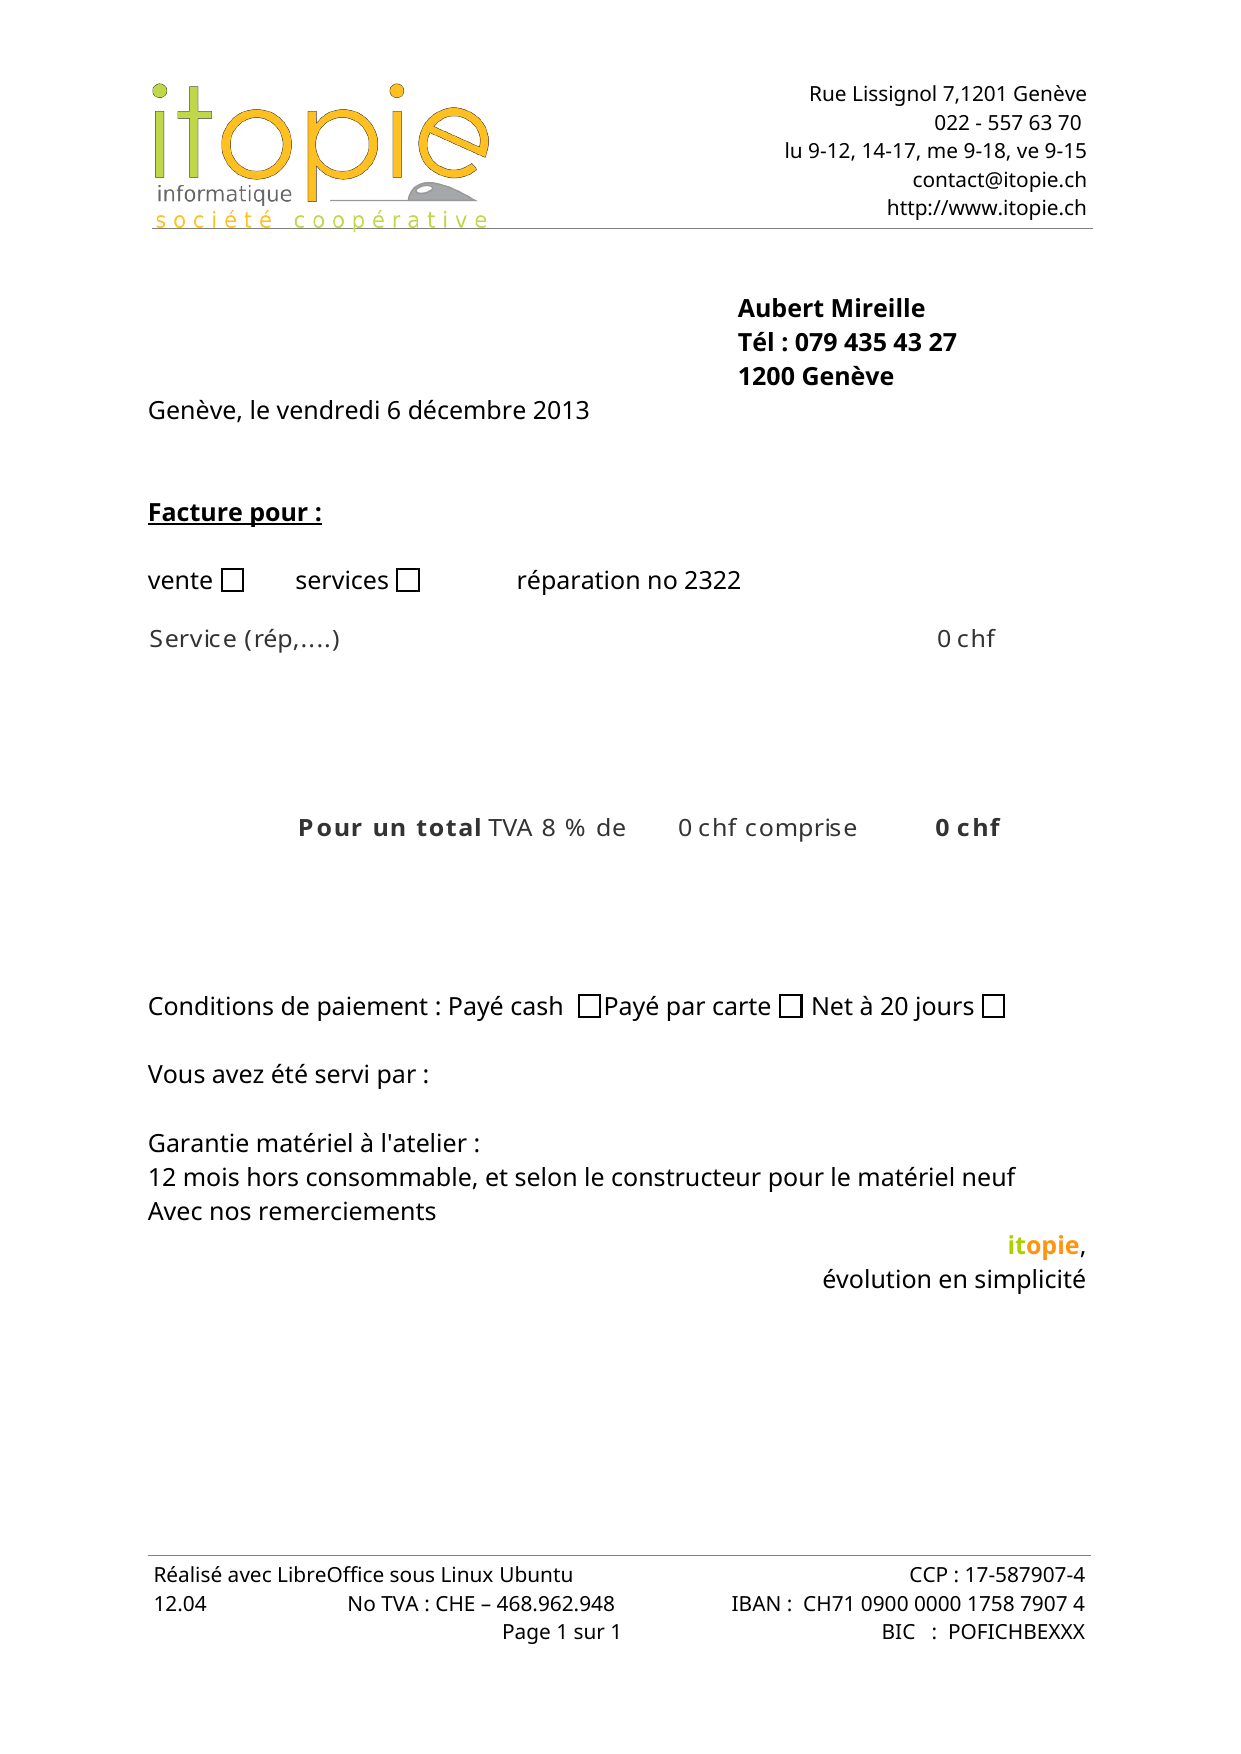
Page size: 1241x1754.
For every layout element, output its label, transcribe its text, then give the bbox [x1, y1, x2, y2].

text Vous avez été servi par : [148, 1057, 1093, 1091]
text Garantie matériel à l'atelier : [148, 1125, 1093, 1159]
text Tél : 079 435 43 27 [148, 324, 1093, 358]
text Avec nos remerciements [148, 1193, 1093, 1227]
text vente services réparation no 2322 [148, 563, 1093, 597]
picture [138, 72, 500, 244]
text Facture pour : [148, 495, 1093, 529]
text 12 mois hors consommable, et selon le constructeur pour le matériel neuf [148, 1159, 1093, 1193]
text 1200 Genève [148, 358, 1093, 392]
text évolution en simplicité [148, 1262, 1093, 1296]
text Conditions de paiement : Payé cash Payé par carte Net à 20 jours [148, 989, 1093, 1023]
text itopie, [148, 1227, 1093, 1262]
text Aubert Mireille [148, 290, 1093, 324]
text Genève, le vendredi 6 décembre 2013 [148, 392, 1093, 427]
